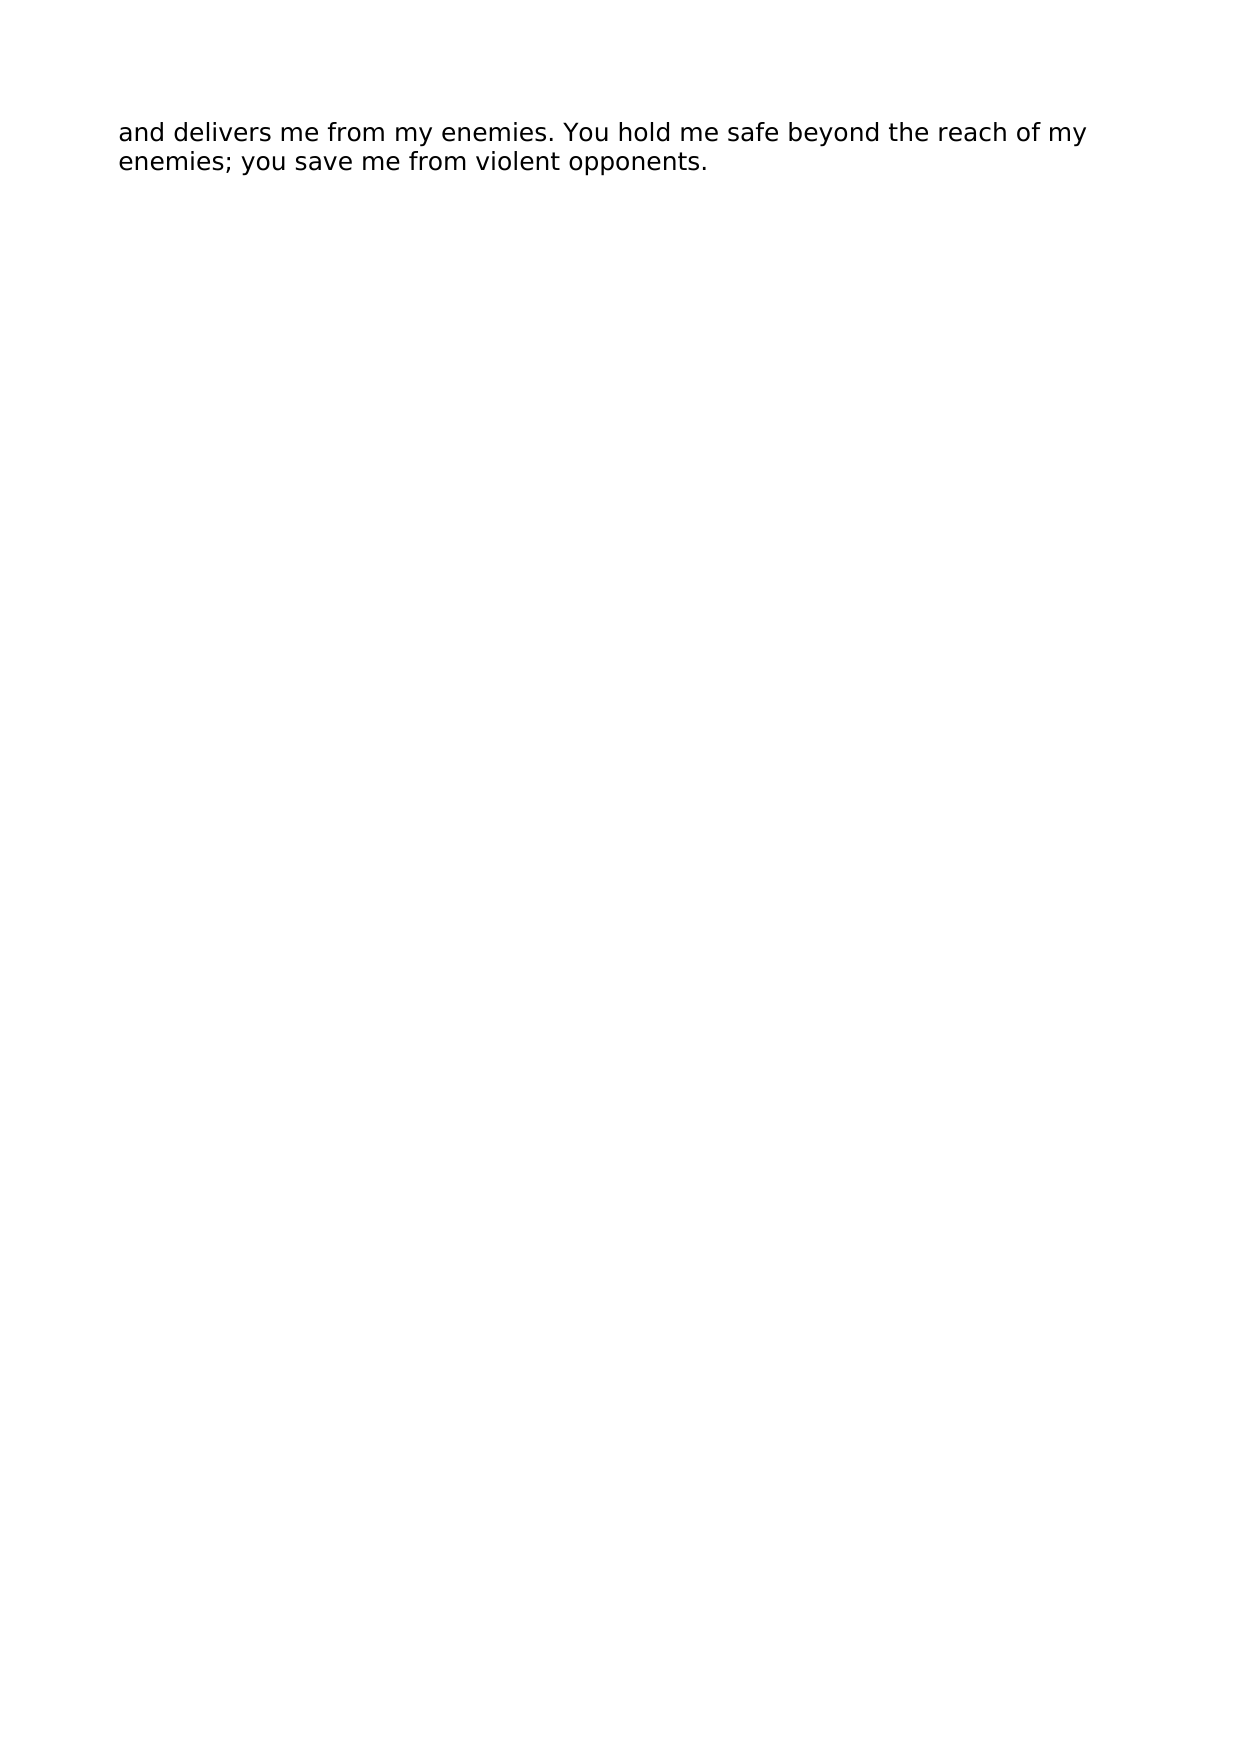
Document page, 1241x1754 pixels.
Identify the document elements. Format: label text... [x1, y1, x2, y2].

text and delivers me from my enemies. You hold me safe beyond the reach of my enemies; you save me from violent opponents. [118, 118, 1122, 176]
